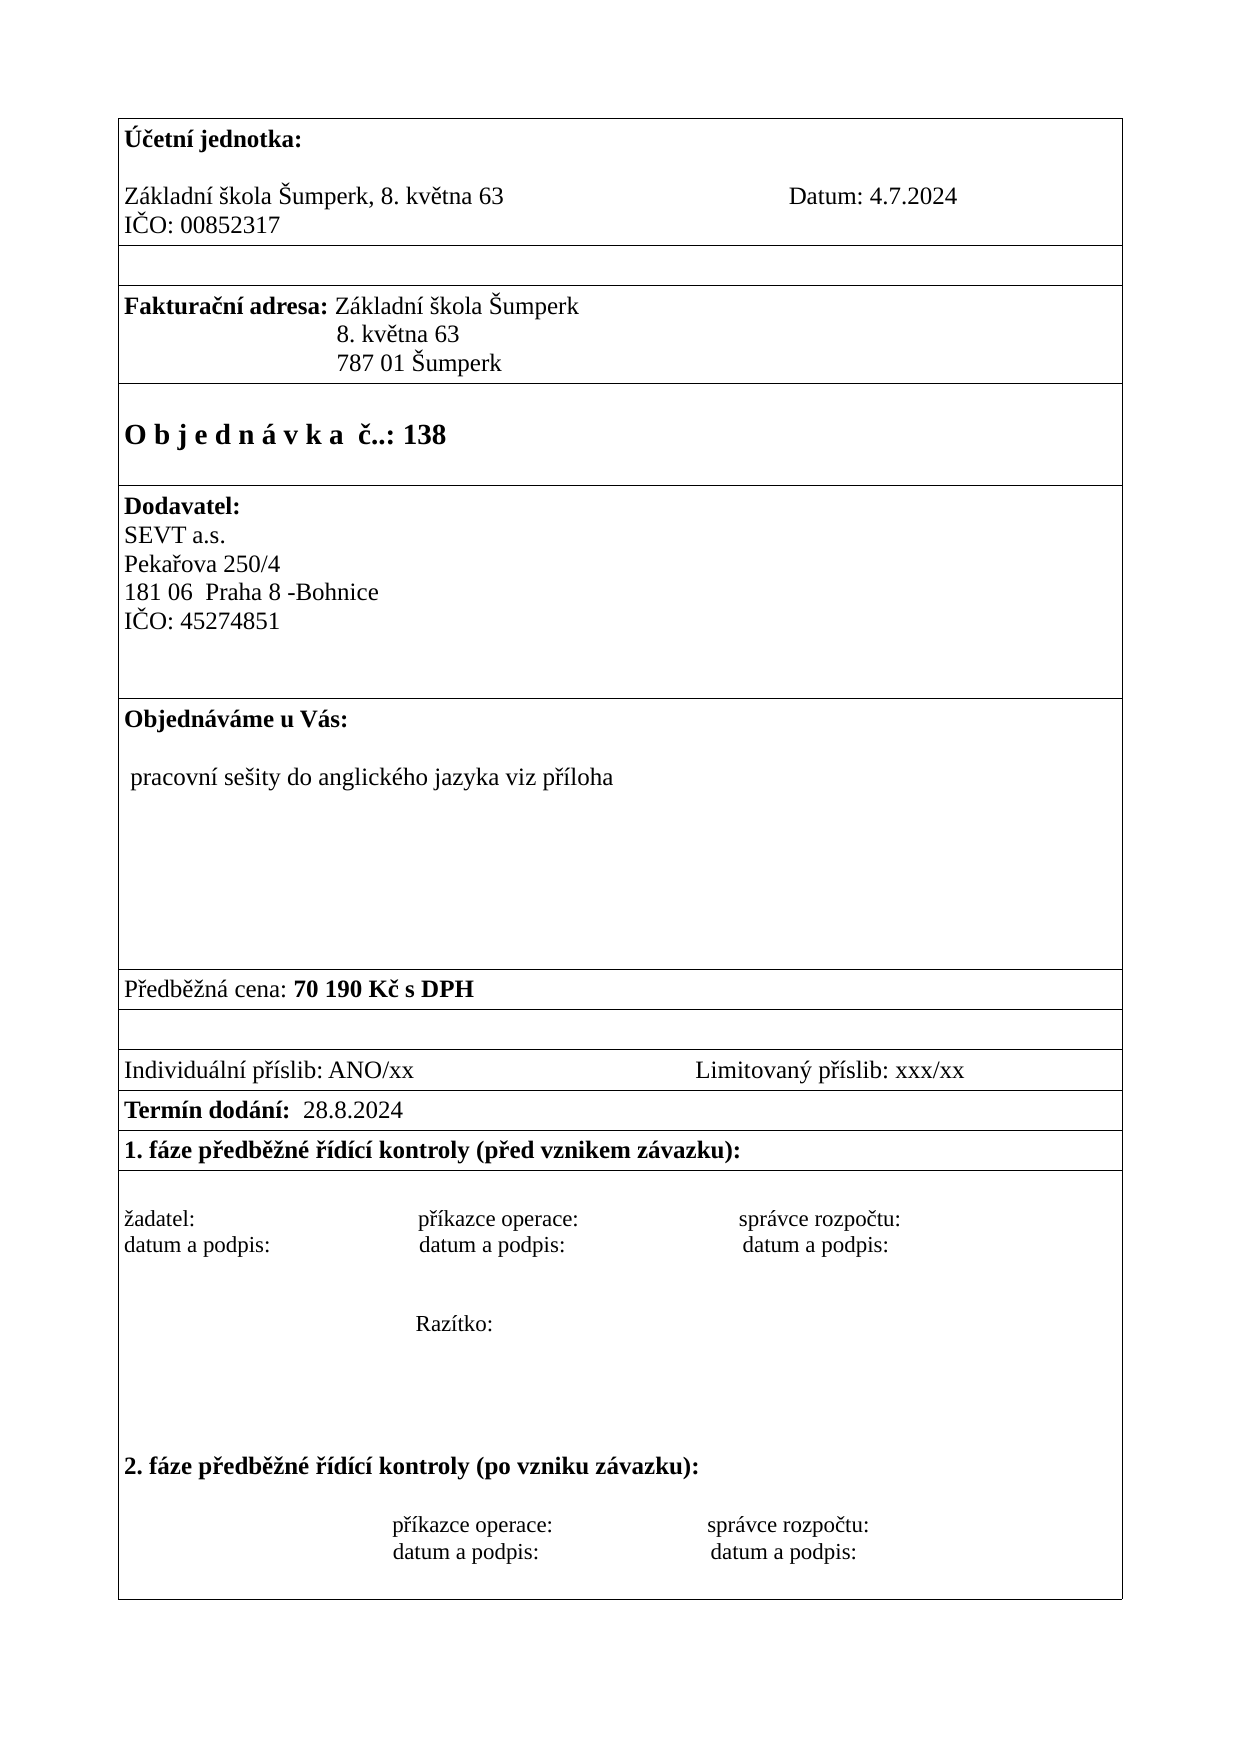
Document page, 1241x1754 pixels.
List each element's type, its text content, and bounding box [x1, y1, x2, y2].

table_cell O b j e d n á v k a č..: 138 [119, 384, 1122, 485]
table_cell Dodavatel: SEVT a.s. Pekařova 250/4 181 06 Praha 8 -Bohnice IČO: 45274851 [119, 486, 1122, 698]
table_cell Individuální příslib: ANO/xx Limitovaný příslib: xxx/xx [119, 1050, 1122, 1089]
table_cell Fakturační adresa: Základní škola Šumperk 8. května 63 787 01 Šumperk [119, 286, 1122, 383]
table_cell 1. fáze předběžné řídící kontroly (před vznikem závazku): [119, 1131, 1122, 1170]
table_cell Předběžná cena: 70 190 Kč s DPH [119, 970, 1122, 1009]
table_cell Termín dodání: 28.8.2024 [119, 1091, 1122, 1130]
table_cell [119, 1010, 1122, 1049]
table_cell [119, 246, 1122, 285]
table_header Účetní jednotka: Základní škola Šumperk, 8. května 63 Datum: 4.7.2024 IČO: 00852317 [119, 119, 1122, 245]
table_cell Objednáváme u Vás: pracovní sešity do anglického jazyka viz příloha [119, 699, 1122, 968]
table_cell žadatel: příkazce operace: správce rozpočtu: datum a podpis: datum a podpis: datum a podpis: Razítko: 2. fáze předběžné řídící kontroly (po vzniku závazku): příkazce operace: správce rozpočtu: datum a podpis: datum a podpis: [119, 1171, 1122, 1598]
